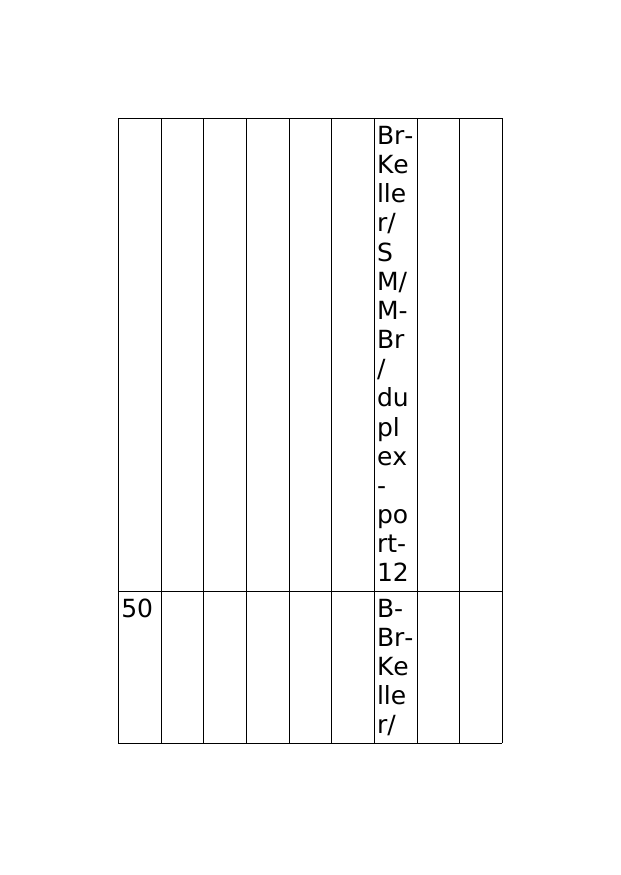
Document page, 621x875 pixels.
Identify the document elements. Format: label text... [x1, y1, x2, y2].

table_cell Br-Keller/SM/M-Br / duplex-port-12 [375, 119, 417, 591]
table_cell [204, 119, 246, 591]
table_cell [247, 119, 289, 591]
table_cell [332, 592, 374, 742]
table_cell [162, 592, 203, 742]
table_cell 50 [119, 592, 161, 742]
table_cell [290, 119, 331, 591]
table_cell [290, 592, 331, 742]
table_cell [418, 119, 459, 591]
table_cell [162, 119, 203, 591]
table_cell [247, 592, 289, 742]
table_cell [204, 592, 246, 742]
table_cell [460, 592, 502, 742]
table_cell [119, 119, 161, 591]
table_cell [332, 119, 374, 591]
table_cell [418, 592, 459, 742]
table_cell [460, 119, 502, 591]
table_cell B-Br-Keller/ [375, 592, 417, 742]
